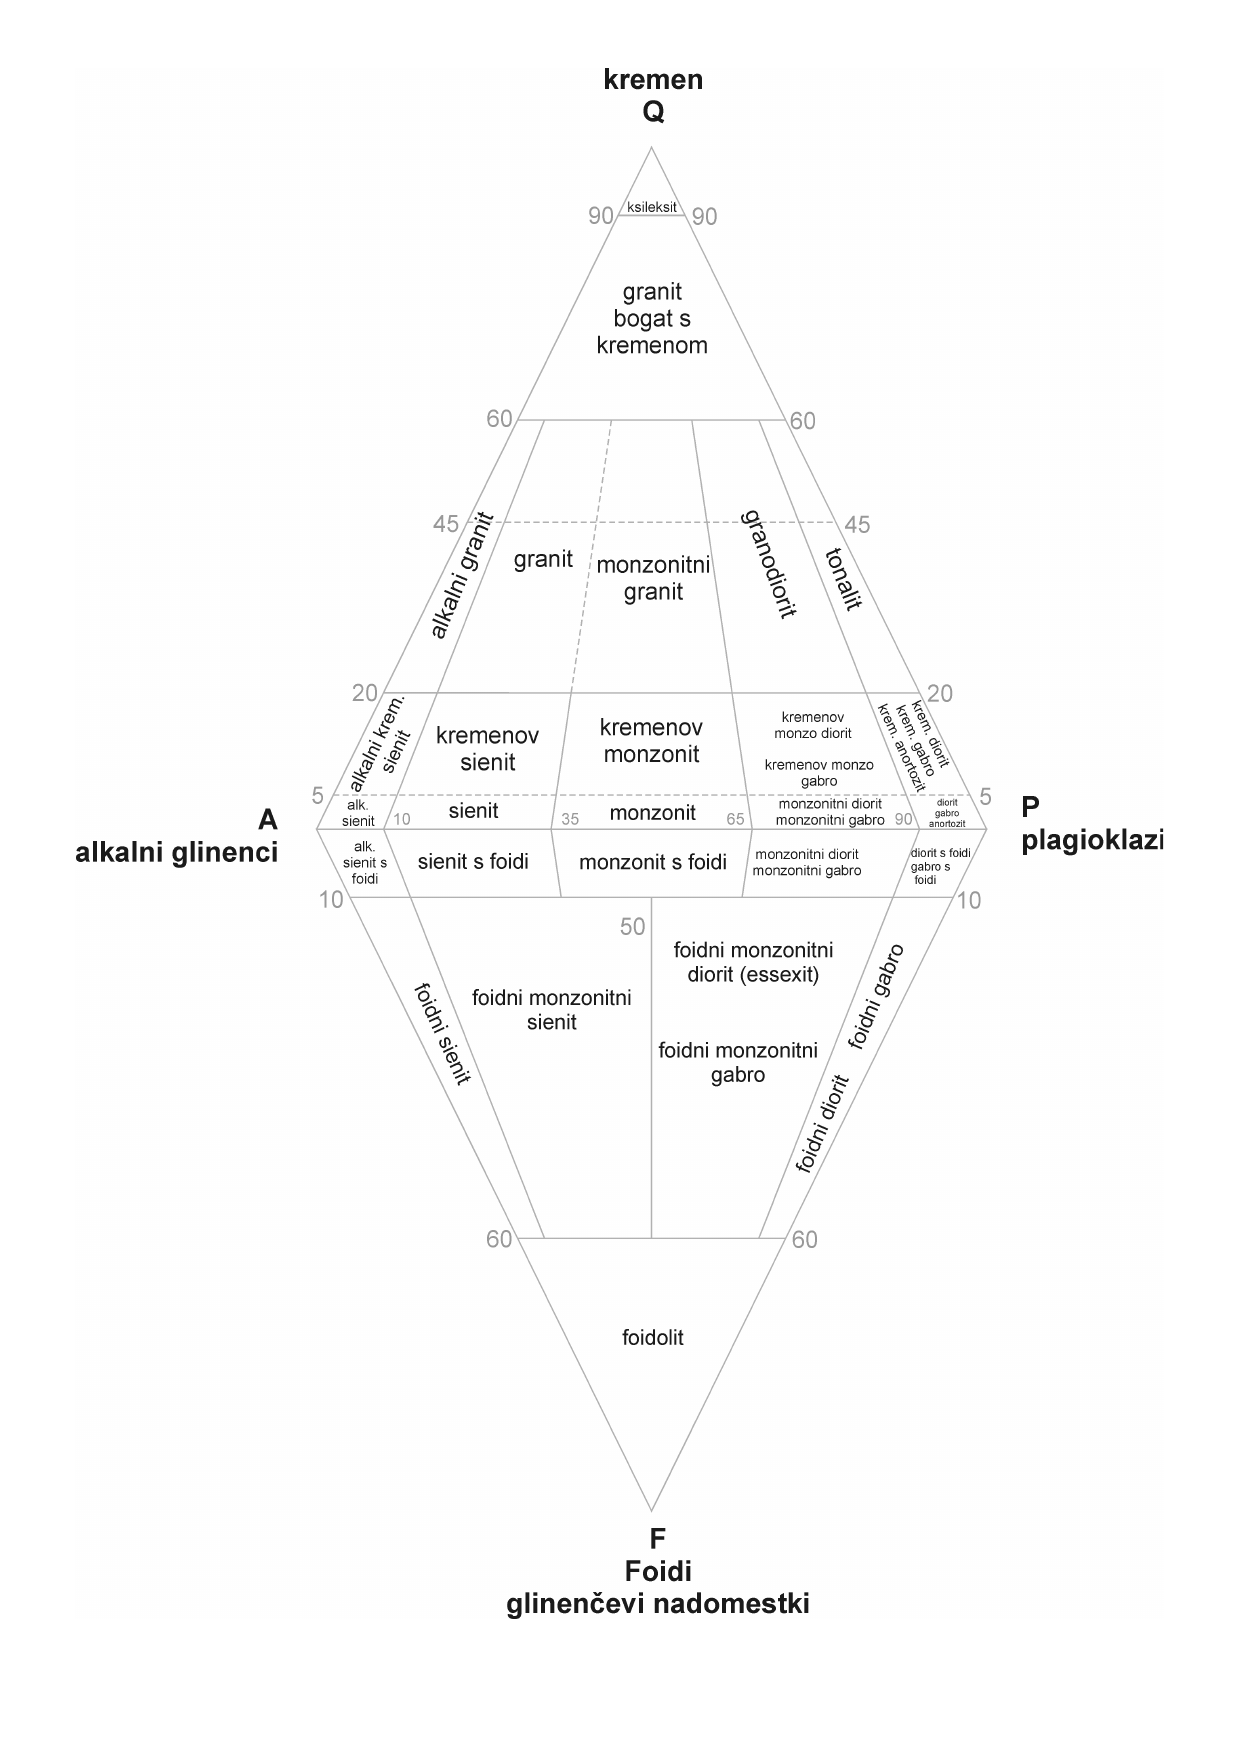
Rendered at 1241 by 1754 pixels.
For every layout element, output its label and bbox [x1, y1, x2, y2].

picture [75, 68, 1164, 1619]
